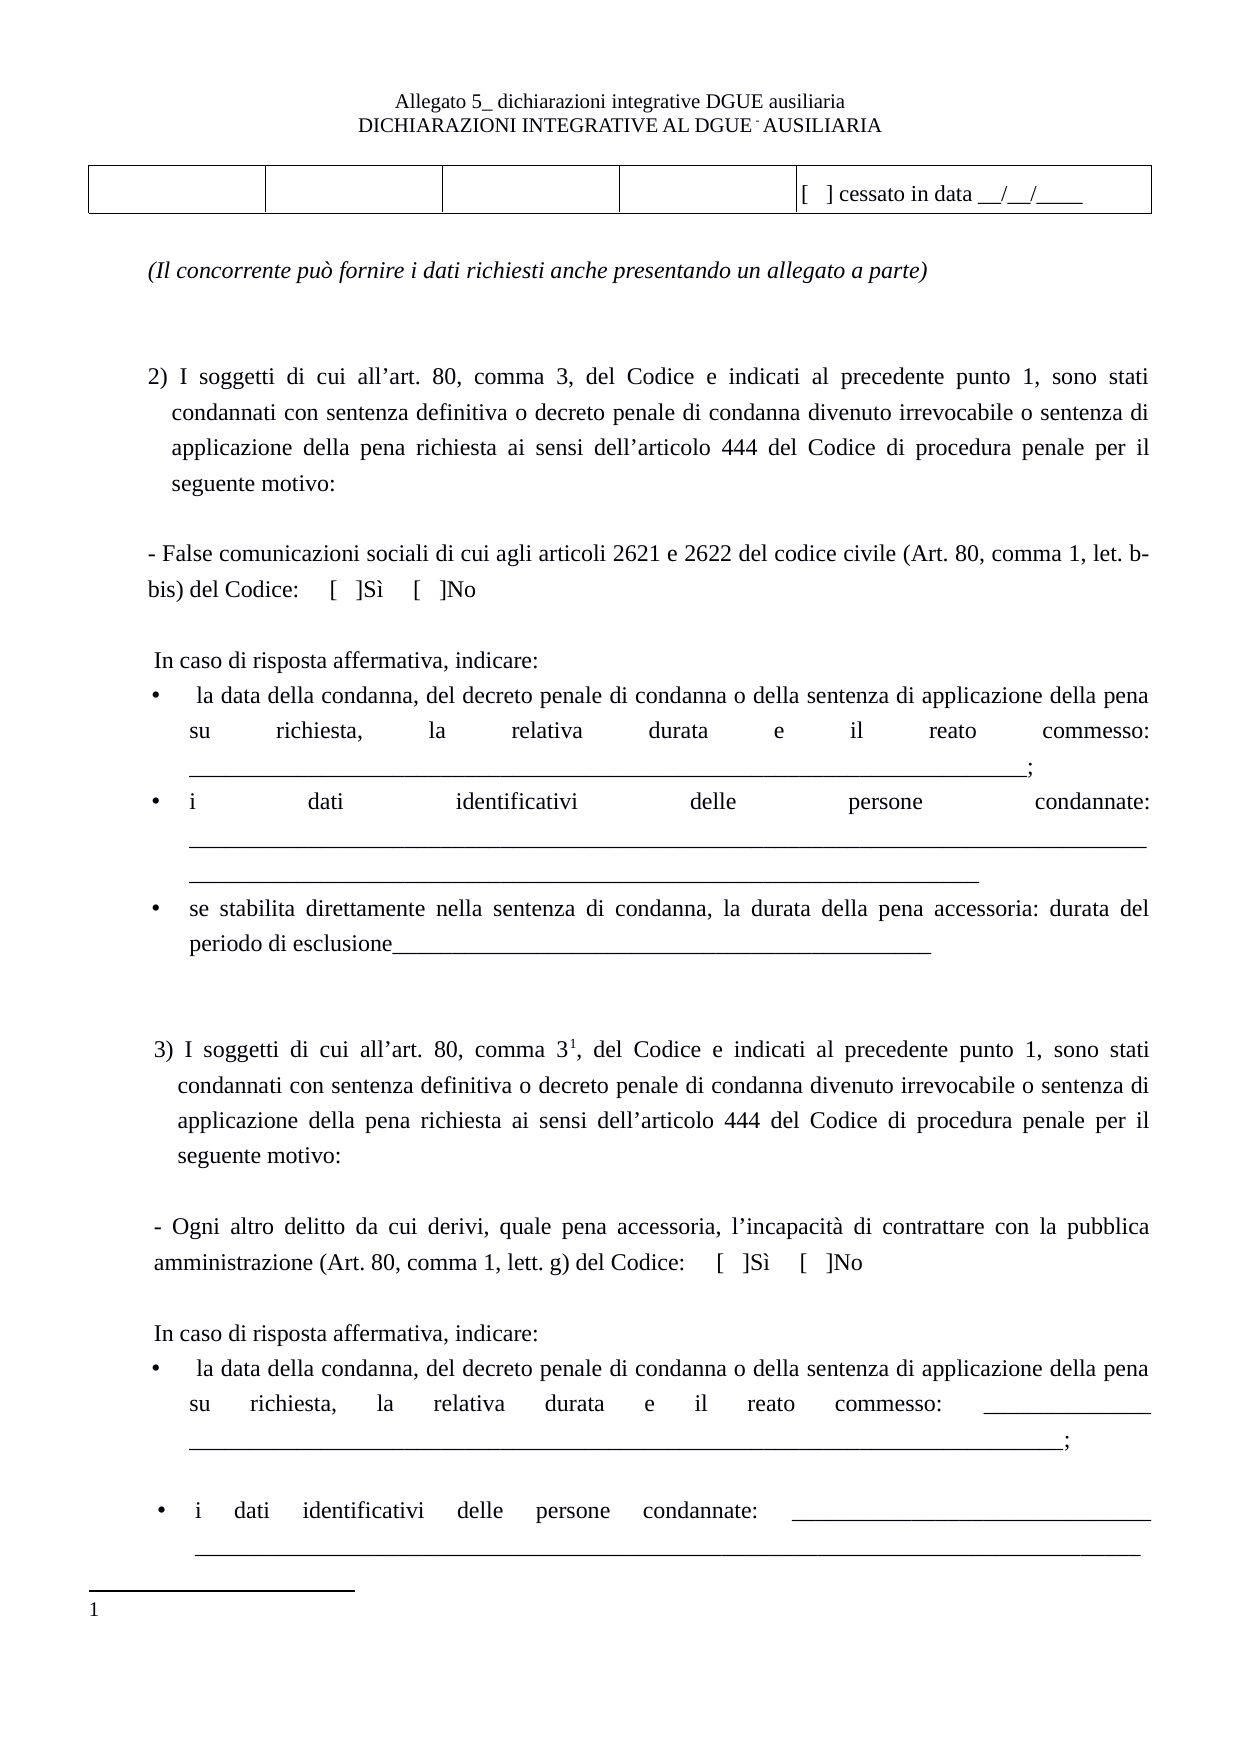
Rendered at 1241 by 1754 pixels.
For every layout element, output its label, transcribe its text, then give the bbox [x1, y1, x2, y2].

text (Il concorrente può fornire i dati richiesti anche presentando un allegato a parte) [148, 248, 1151, 284]
table_cell [443, 166, 619, 212]
list se stabilita direttamente nella sentenza di condanna, la durata della pena accessoria: durata del periodo di esclusione_____________________________________________ [152, 886, 1151, 957]
text - False comunicazioni sociali di cui agli articoli 2621 e 2622 del codice civile (Art. 80, comma 1, let. b-bis) del Codice: [ ]Sì [ ]No [148, 532, 1151, 602]
list la data della condanna, del decreto penale di condanna o della sentenza di applicazione della pena su richiesta, la relativa durata e il reato commesso: ______________ _________________________________________________________________________; [152, 1346, 1151, 1452]
list la data della condanna, del decreto penale di condanna o della sentenza di applicazione della pena su richiesta, la relativa durata e il reato commesso: ______________________________________________________________________; [152, 673, 1151, 779]
text In caso di risposta affermativa, indicare: [154, 1311, 1151, 1346]
text - Ogni altro delitto da cui derivi, quale pena accessoria, l’incapacità di contrattare con la pubblica amministrazione (Art. 80, comma 1, lett. g) del Codice: [ ]Sì [ ]No [154, 1204, 1151, 1275]
list i dati identificativi delle persone condannate: __________________________________________________________________________________________________________________________________________________ [152, 779, 1151, 886]
text 2) I soggetti di cui all’art. 80, comma 3, del Codice e indicati al precedente punto 1, sono stati condannati con sentenza definitiva o decreto penale di condanna divenuto irrevocabile o sentenza di applicazione della pena richiesta ai sensi dell’articolo 444 del Codice di procedura penale per il seguente motivo: [148, 354, 1151, 496]
text 3) I soggetti di cui all’art. 80, comma 3, del Codice e indicati al precedente punto 1, sono stati condannati con sentenza definitiva o decreto penale di condanna divenuto irrevocabile o sentenza di applicazione della pena richiesta ai sensi dell’articolo 444 del Codice di procedura penale per il seguente motivo: [153, 1027, 1151, 1169]
table_cell [ ] cessato in data __/__/____ [797, 166, 1151, 212]
list i dati identificativi delle persone condannate: ______________________________ _____________________________________________________________________________________________________________________________________________________________________________________________________________________________; [157, 1488, 1151, 1559]
text In caso di risposta affermativa, indicare: [154, 638, 1151, 673]
table_cell [620, 166, 796, 212]
table_cell [266, 166, 442, 212]
table_cell [89, 166, 265, 212]
